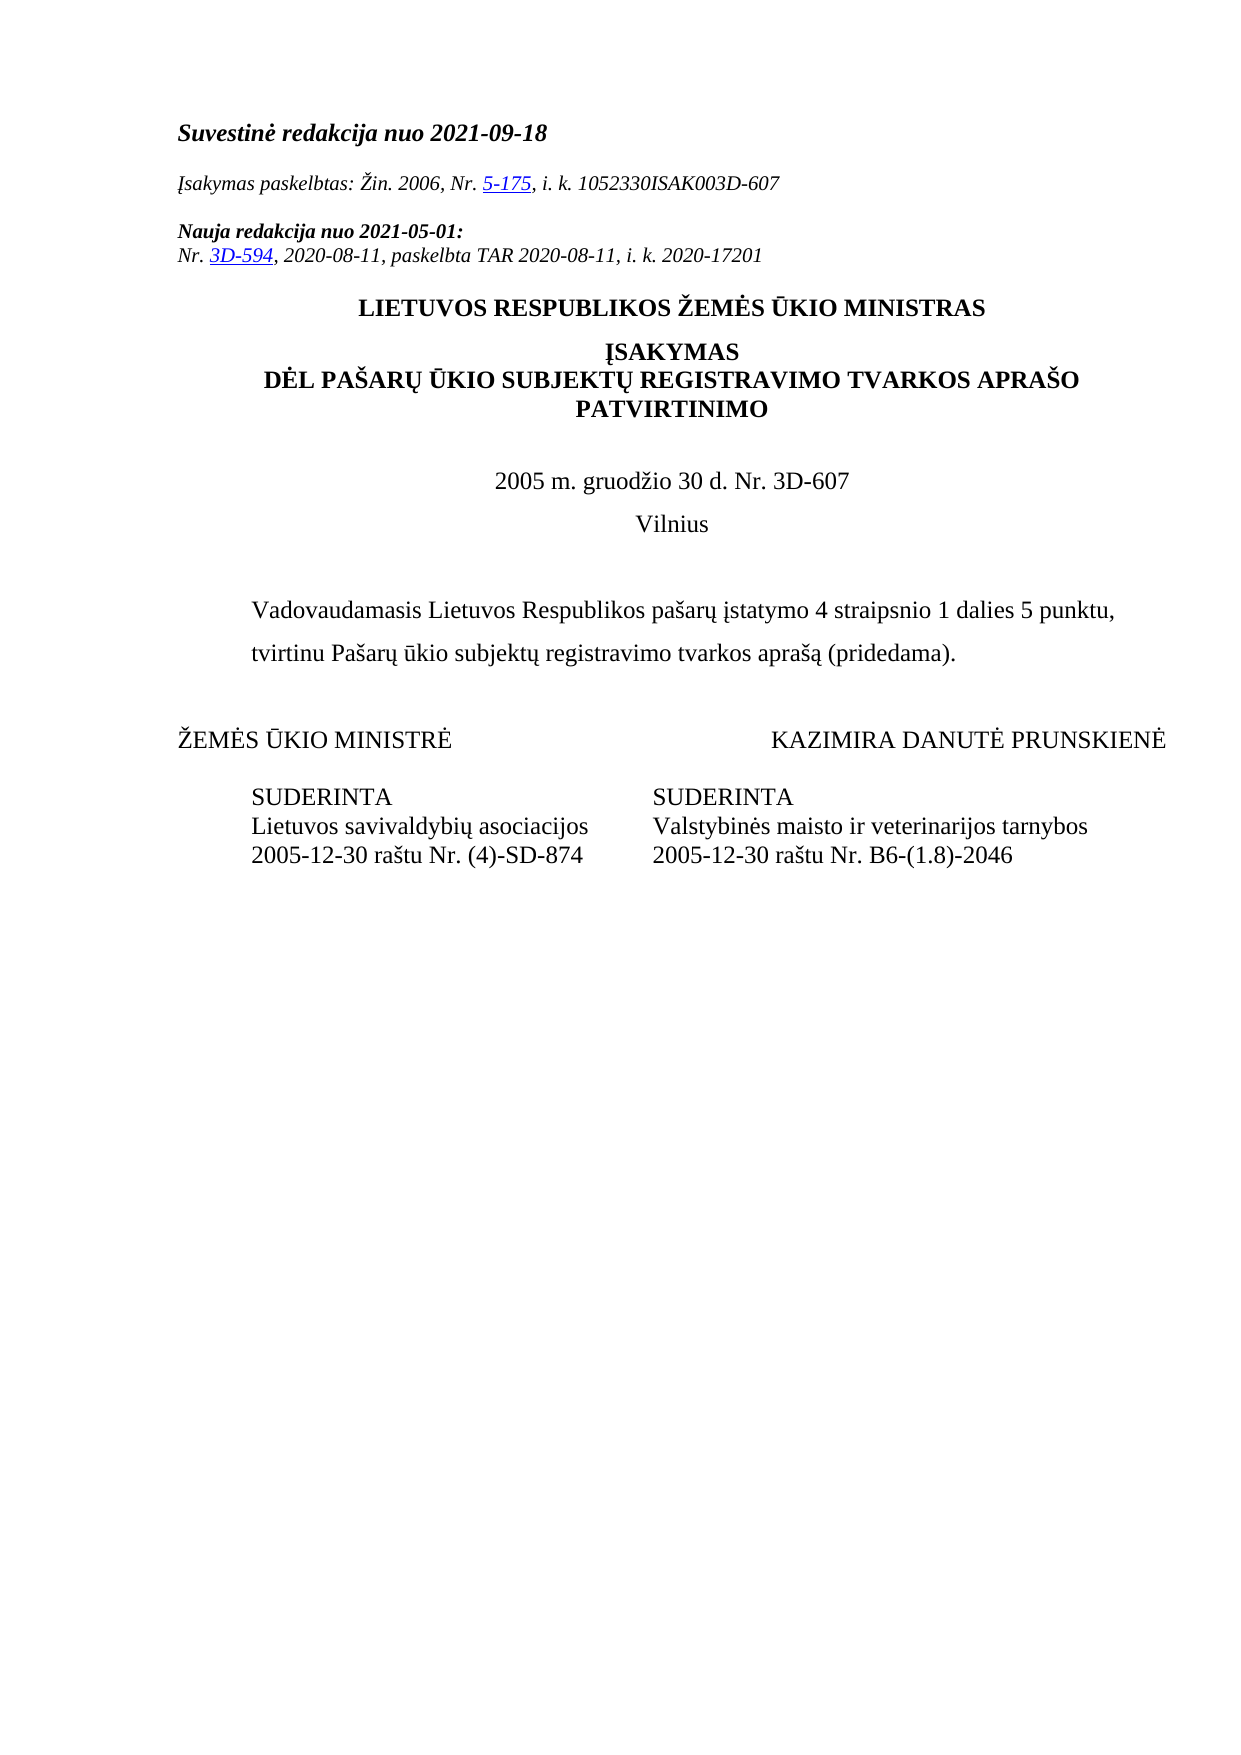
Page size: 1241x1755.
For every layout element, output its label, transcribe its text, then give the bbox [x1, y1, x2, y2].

text ŽEMĖS ŪKIO MINISTRĖ KAZIMIRA DANUTĖ PRUNSKIENĖ [177, 725, 1167, 753]
text Lietuvos savivaldybių asociacijos Valstybinės maisto ir veterinarijos tarnybos [177, 811, 1167, 840]
text Suvestinė redakcija nuo 2021-09-18 [177, 118, 1167, 147]
text ĮSAKYMAS [177, 337, 1167, 365]
text Nr. 3D-594, 2020-08-11, paskelbta TAR 2020-08-11, i. k. 2020-17201 [177, 243, 1167, 267]
text DĖL PAŠARŲ ŪKIO SUBJEKTŲ REGISTRAVIMO TVARKOS APRAŠO PATVIRTINIMO [177, 365, 1167, 423]
text LIETUVOS RESPUBLIKOS ŽEMĖS ŪKIO MINISTRAS [177, 293, 1167, 322]
text Vadovaudamasis Lietuvos Respublikos pašarų įstatymo 4 straipsnio 1 dalies 5 punktu, [177, 595, 1167, 624]
text 2005-12-30 raštu Nr. (4)-SD-874 2005-12-30 raštu Nr. B6-(1.8)-2046 [177, 840, 1167, 868]
text Vilnius [177, 509, 1167, 538]
text SUDERINTA SUDERINTA [177, 782, 1167, 811]
text 2005 m. gruodžio 30 d. Nr. 3D-607 [177, 466, 1167, 495]
text Įsakymas paskelbtas: Žin. 2006, Nr. 5-175, i. k. 1052330ISAK003D-607 [177, 171, 1167, 195]
text Nauja redakcija nuo 2021-05-01: [177, 219, 1167, 243]
text tvirtinu Pašarų ūkio subjektų registravimo tvarkos aprašą (pridedama). [251, 638, 1167, 667]
